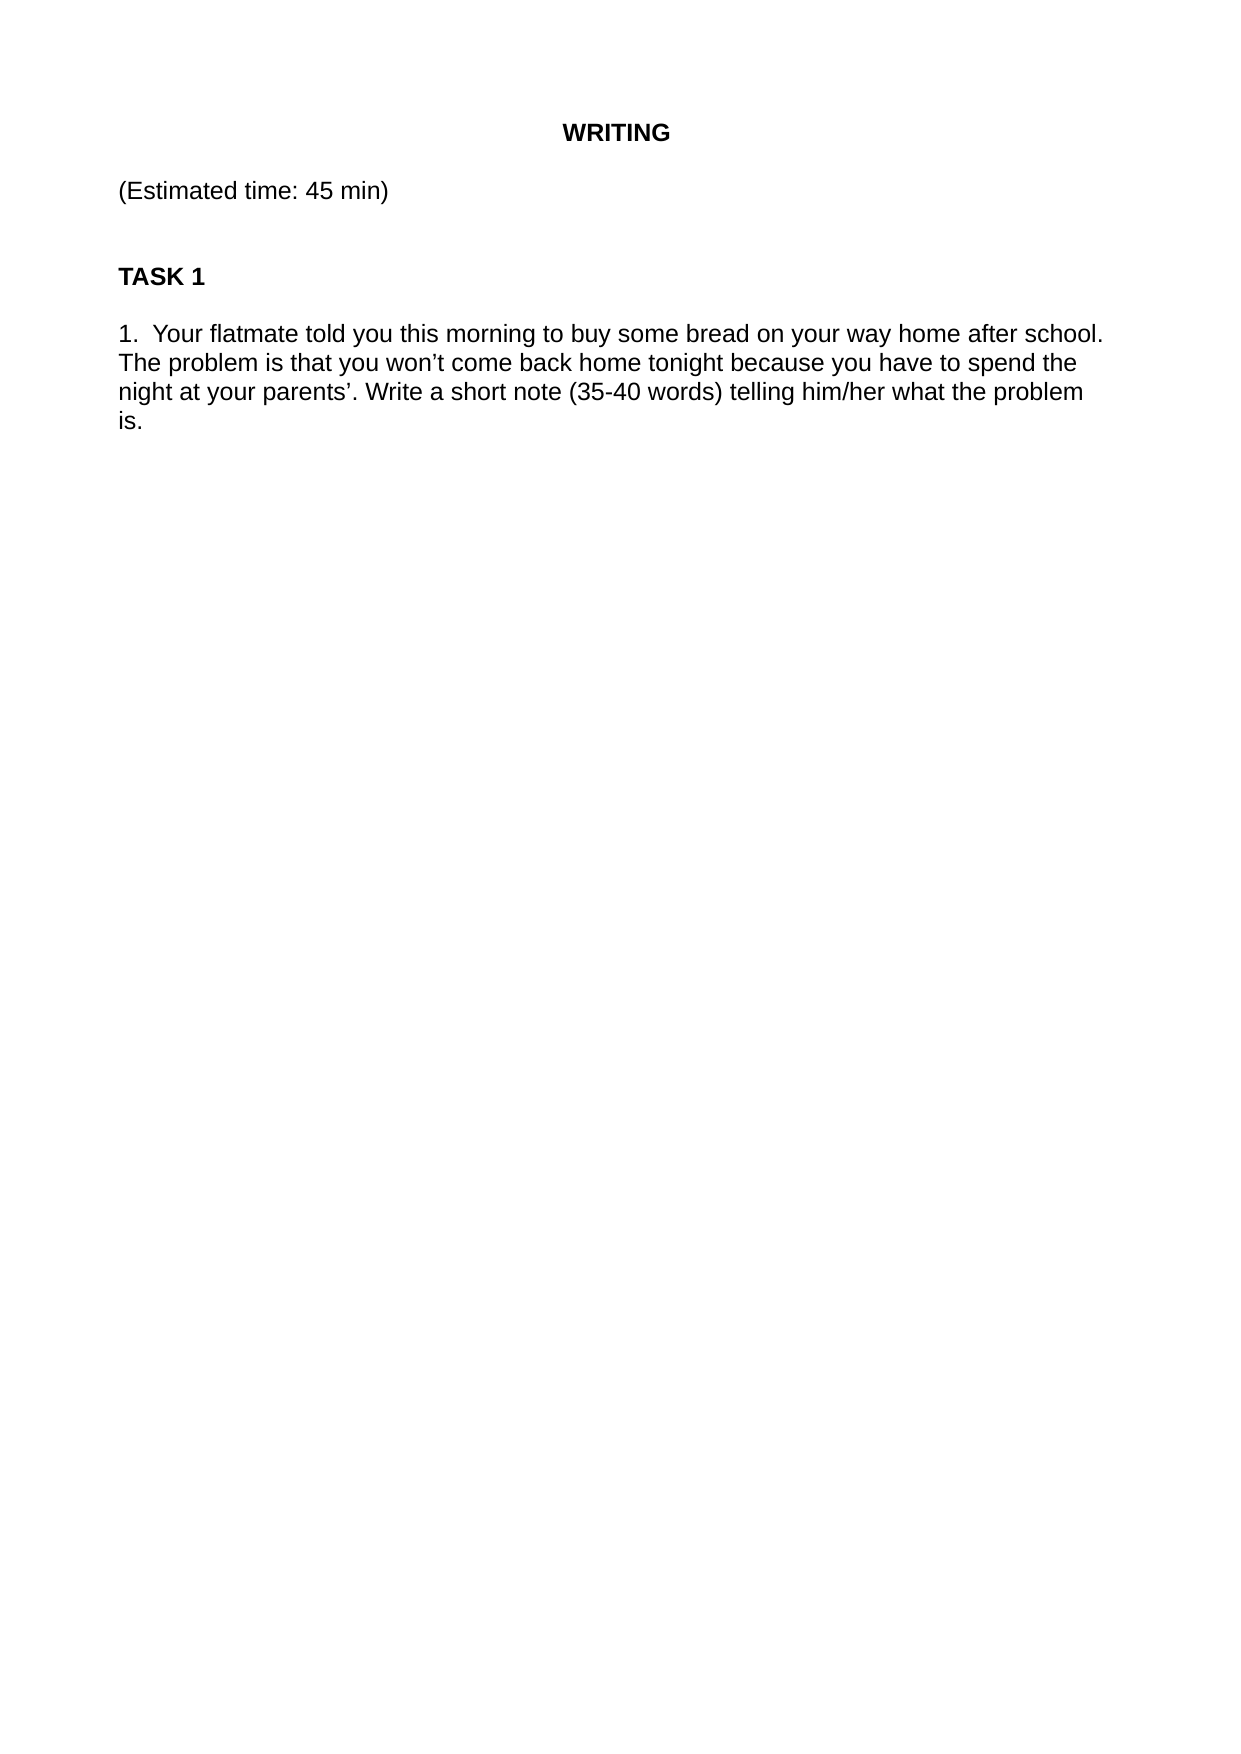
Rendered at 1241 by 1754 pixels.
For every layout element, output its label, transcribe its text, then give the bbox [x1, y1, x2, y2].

text is. [118, 406, 1122, 434]
text 1. Your flatmate told you this morning to buy some bread on your way home after school. [118, 319, 1122, 348]
text TASK 1 [118, 262, 1122, 291]
text night at your parents’. Write a short note (35-40 words) telling him/her what the problem [118, 377, 1122, 406]
text (Estimated time: 45 min) [118, 176, 1122, 204]
text The problem is that you won’t come back home tonight because you have to spend the [118, 348, 1122, 377]
text WRITING [118, 118, 1122, 147]
